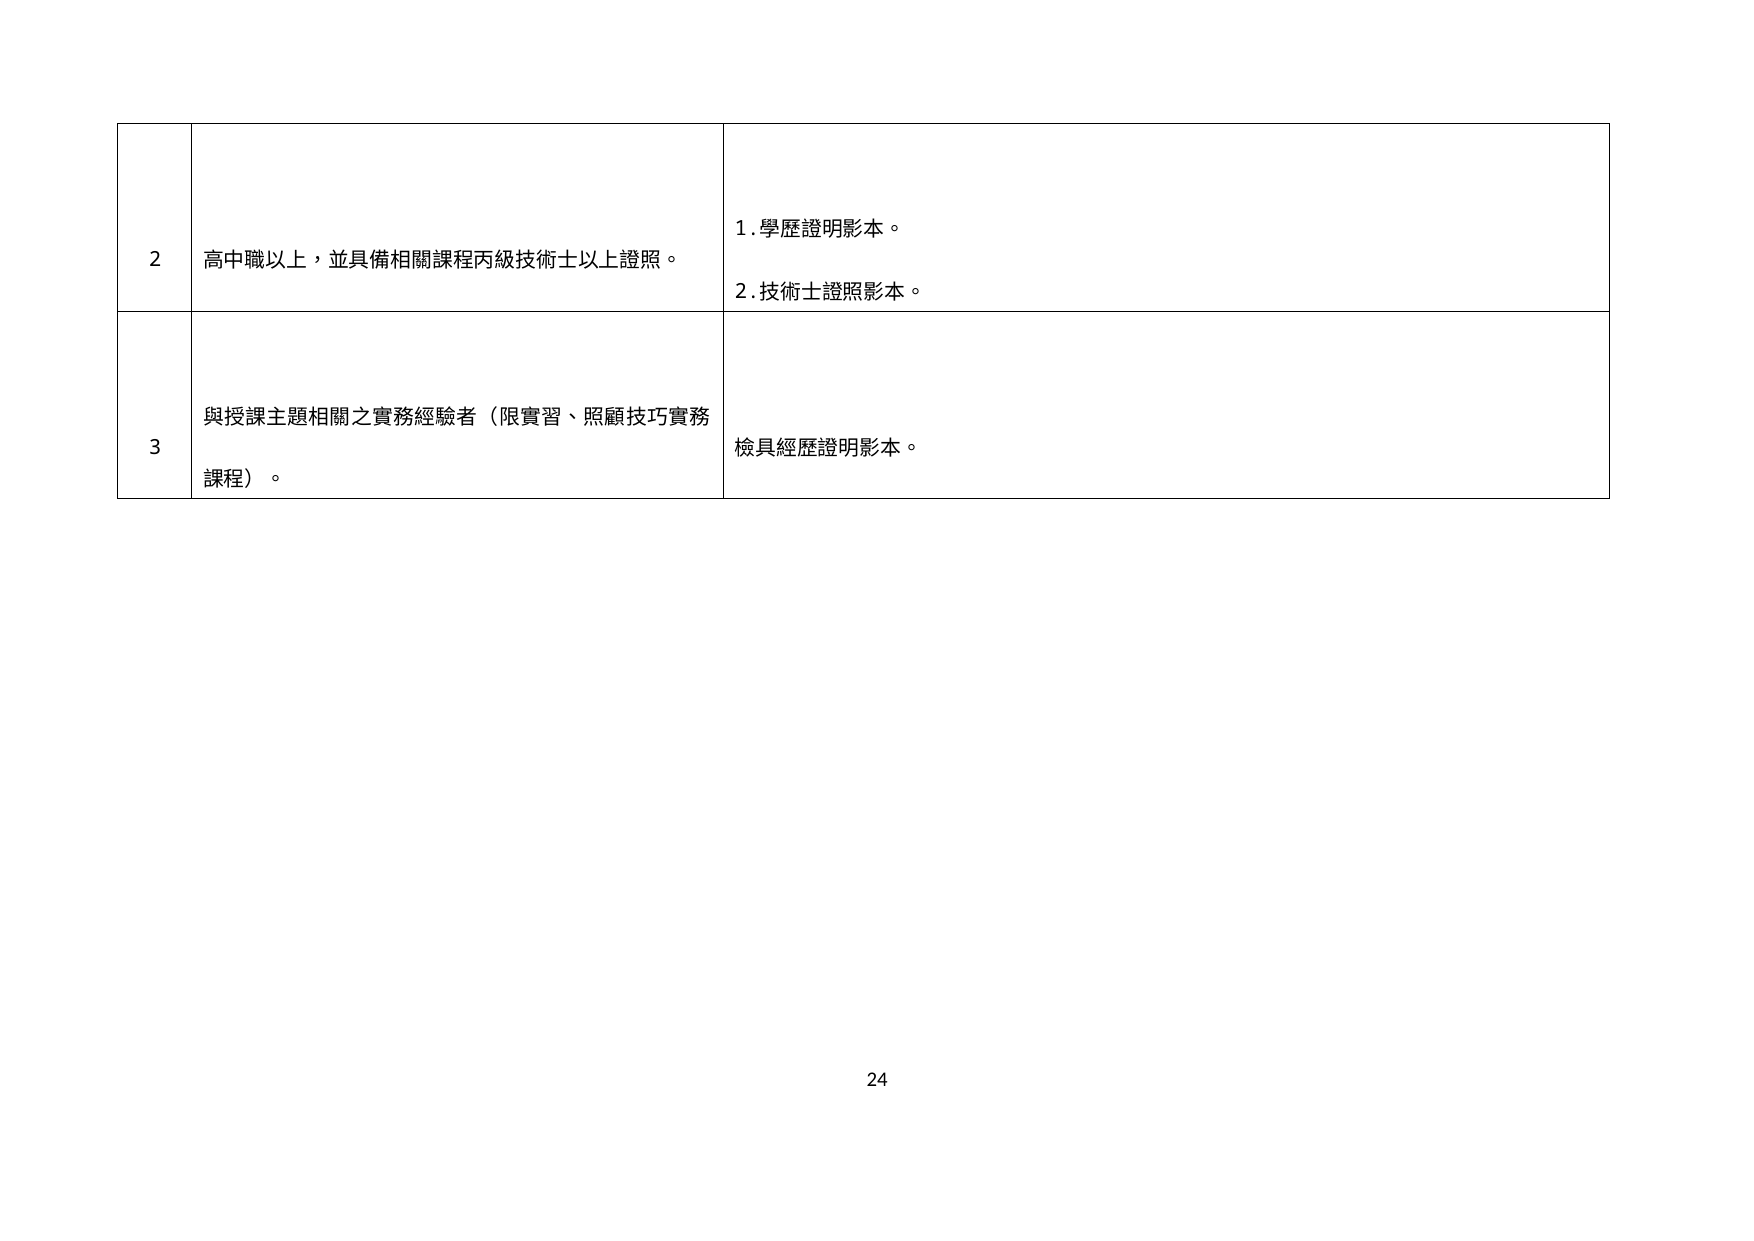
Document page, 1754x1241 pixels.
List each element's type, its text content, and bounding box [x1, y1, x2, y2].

table_cell 3 [118, 312, 191, 498]
table_cell 高中職以上，並具備相關課程丙級技術士以上證照。 [192, 124, 723, 311]
table_cell 1.學歷證明影本。 2.技術士證照影本。 [724, 124, 1609, 311]
table_cell 檢具經歷證明影本。 [724, 312, 1609, 498]
table_cell 2 [118, 124, 191, 311]
table_cell 與授課主題相關之實務經驗者（限實習、照顧技巧實務課程）。 [192, 312, 723, 498]
